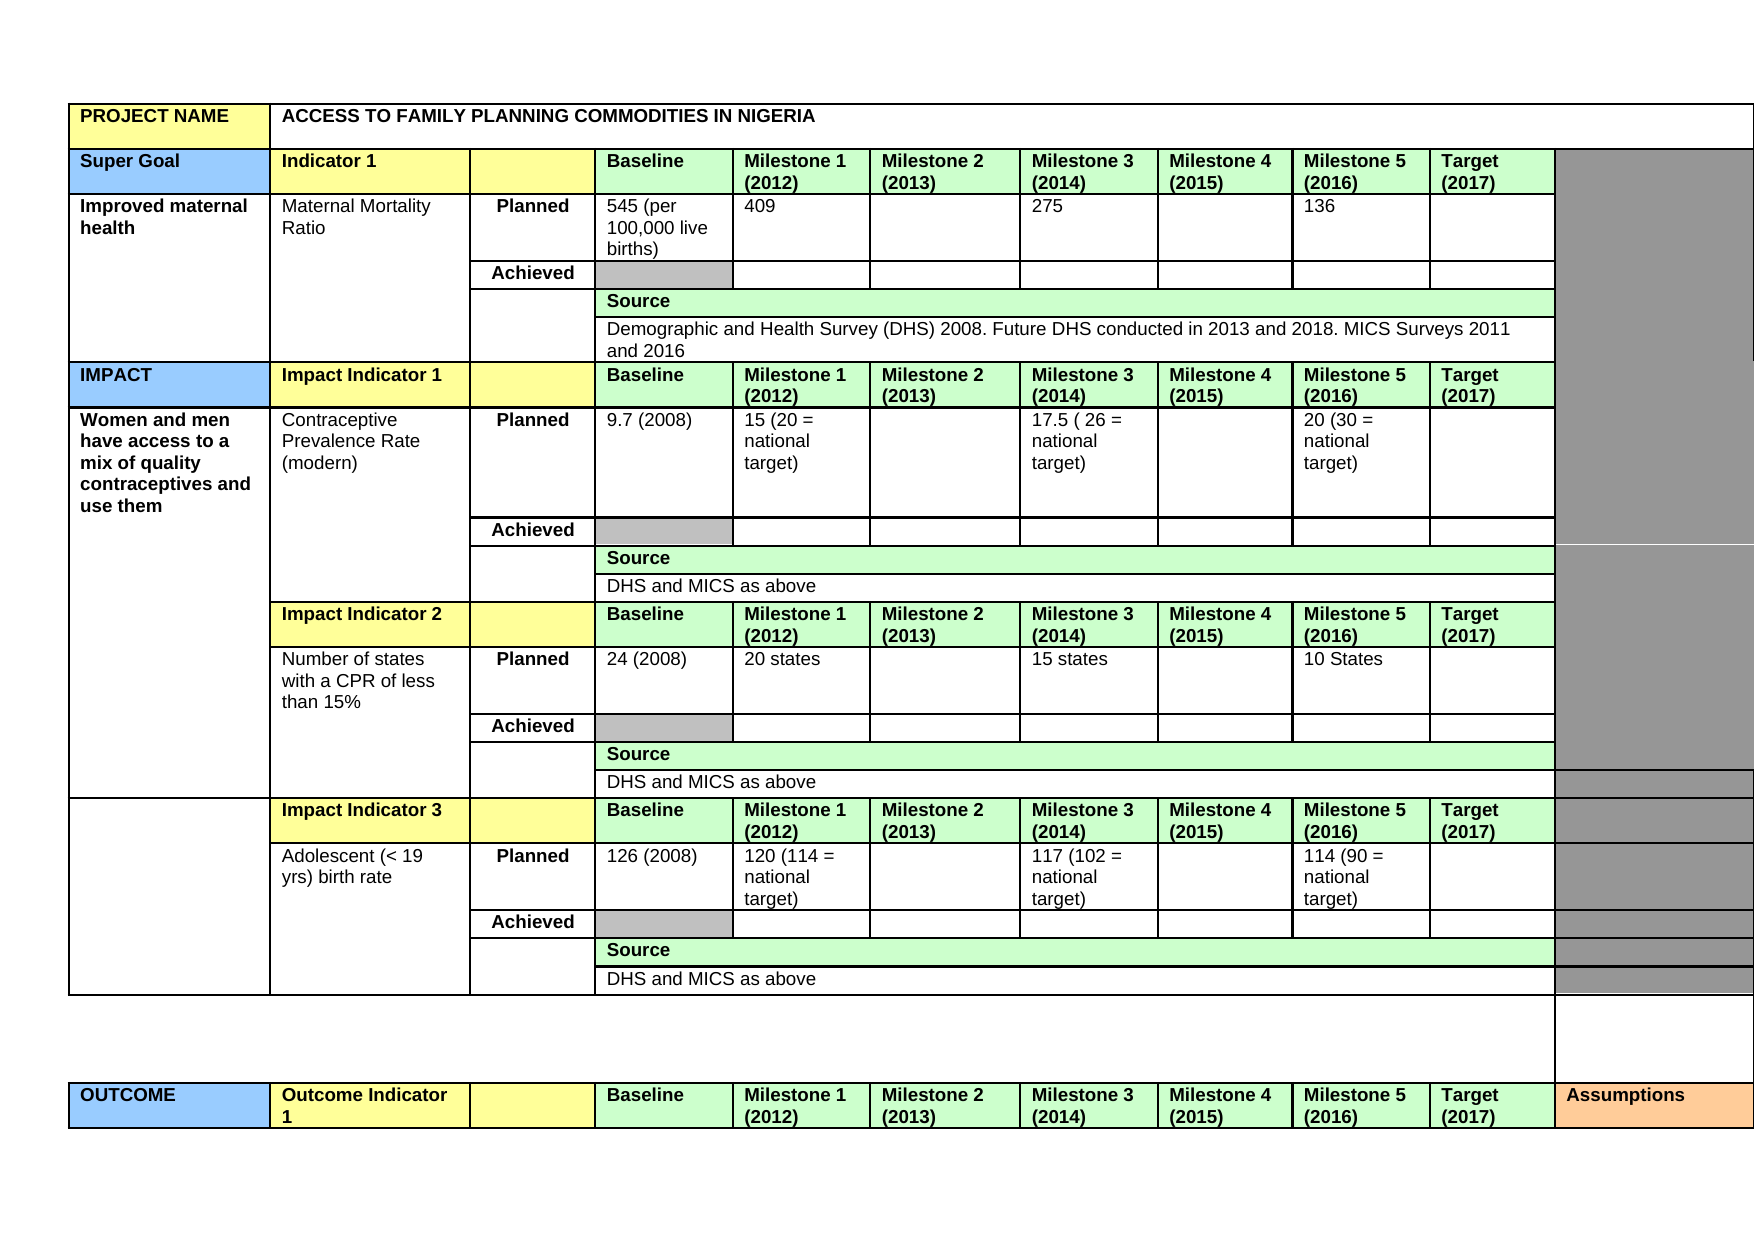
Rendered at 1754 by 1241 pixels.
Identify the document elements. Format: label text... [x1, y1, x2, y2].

table_cell Milestone 2 (2013) [871, 799, 1019, 842]
table_cell [871, 911, 1019, 937]
table_cell [1556, 771, 1753, 797]
table_header ACCESS TO FAMILY PLANNING COMMODITIES IN NIGERIA [271, 105, 1753, 148]
table_cell Maternal Mortality Ratio [271, 195, 469, 260]
table_cell [70, 545, 269, 573]
table_cell [471, 965, 594, 993]
table_cell 545 (per 100,000 live births) [596, 195, 732, 260]
table_cell Assumptions [1556, 1084, 1753, 1127]
table_cell 15 (20 = national target) [734, 409, 869, 516]
table_cell [70, 769, 269, 797]
table_cell [470, 996, 595, 1082]
table_cell Target (2017) [1431, 363, 1554, 406]
table_cell Source [596, 547, 1554, 573]
table_cell [871, 648, 1019, 713]
table_cell Outcome Indicator 1 [271, 1084, 469, 1127]
table_cell [1159, 911, 1291, 937]
table_cell Planned [471, 648, 594, 713]
table_cell 117 (102 = national target) [1021, 844, 1157, 909]
table_cell [1556, 911, 1753, 937]
table_cell [271, 741, 469, 769]
table_cell [595, 996, 733, 1082]
table_cell Target (2017) [1431, 150, 1554, 193]
table_cell [69, 996, 270, 1082]
table_cell Milestone 2 (2013) [871, 1084, 1019, 1127]
table_cell Milestone 3 (2014) [1021, 603, 1157, 646]
table_cell Milestone 5 (2016) [1294, 603, 1429, 646]
table_cell IMPACT [70, 363, 269, 406]
table_cell Source [596, 939, 1554, 965]
table_cell Milestone 4 (2015) [1159, 150, 1291, 193]
table_cell [70, 601, 269, 646]
table_cell [1556, 516, 1754, 544]
table_cell [70, 288, 269, 316]
table_cell [271, 713, 469, 741]
table_header PROJECT NAME [70, 105, 269, 148]
table_cell Milestone 2 (2013) [871, 363, 1019, 406]
table_cell [70, 799, 269, 842]
table_cell Number of states with a CPR of less than 15% [271, 648, 469, 713]
table_cell [70, 516, 269, 544]
table_cell Women and men have access to a mix of quality contraceptives and use them [70, 409, 269, 516]
table_cell [1294, 715, 1429, 741]
table_cell [596, 911, 732, 937]
table_cell [70, 260, 269, 288]
table_cell [871, 409, 1019, 516]
table_cell [1159, 409, 1291, 516]
table_cell [471, 1084, 594, 1127]
table_cell [1431, 409, 1554, 516]
table_cell Source [596, 290, 1554, 316]
table_cell Planned [471, 195, 594, 260]
table_cell [1159, 715, 1291, 741]
table_cell [1021, 715, 1157, 741]
table_cell 126 (2008) [596, 844, 732, 909]
table_cell Target (2017) [1431, 603, 1554, 646]
table_cell Super Goal [70, 150, 269, 193]
table_cell Milestone 4 (2015) [1159, 603, 1291, 646]
table_cell Milestone 3 (2014) [1021, 150, 1157, 193]
table_cell [1020, 996, 1158, 1082]
table_cell [471, 939, 594, 965]
table_cell [471, 769, 594, 797]
table_cell [70, 842, 269, 909]
table_cell [1431, 519, 1554, 544]
table_cell Milestone 5 (2016) [1294, 799, 1429, 842]
table_cell 20 states [734, 648, 869, 713]
table_cell [1159, 519, 1291, 544]
table_cell [1556, 713, 1754, 741]
table_cell Baseline [596, 150, 732, 193]
table_cell [1556, 844, 1753, 909]
table_cell [471, 743, 594, 769]
table_cell [70, 965, 269, 993]
table_cell [734, 715, 869, 741]
table_cell 120 (114 = national target) [734, 844, 869, 909]
table_cell [1021, 911, 1157, 937]
table_cell [1159, 195, 1291, 260]
table_cell Contraceptive Prevalence Rate (modern) [271, 409, 469, 516]
table_cell Target (2017) [1431, 1084, 1554, 1127]
table_cell Source [596, 743, 1554, 769]
table_cell [1556, 406, 1754, 516]
table_cell [733, 996, 870, 1082]
table_cell Milestone 1 (2012) [734, 150, 869, 193]
table_cell [471, 799, 594, 842]
table_cell [1556, 996, 1753, 1082]
table_cell Improved maternal health [70, 195, 269, 260]
table_cell Impact Indicator 3 [271, 799, 469, 842]
table_cell [870, 996, 1020, 1082]
table_cell [1431, 195, 1554, 260]
table_cell Adolescent (< 19 yrs) birth rate [271, 844, 469, 909]
table_cell [596, 715, 732, 741]
table_cell [734, 262, 869, 288]
table_cell [271, 909, 469, 937]
table_cell Achieved [471, 911, 594, 937]
table_cell [1431, 262, 1554, 288]
table_cell Milestone 3 (2014) [1021, 1084, 1157, 1127]
table_cell [271, 316, 469, 361]
table_cell Baseline [596, 603, 732, 646]
table_cell [1431, 844, 1554, 909]
table_cell [471, 363, 594, 406]
table_cell [271, 260, 469, 288]
table_cell [70, 937, 269, 965]
table_cell [1021, 262, 1157, 288]
table_cell [1159, 844, 1291, 909]
table_cell 15 states [1021, 648, 1157, 713]
table_cell [1159, 262, 1291, 288]
table_cell [271, 769, 469, 797]
table_cell Milestone 4 (2015) [1159, 799, 1291, 842]
table_cell 10 States [1294, 648, 1429, 713]
table_cell [271, 545, 469, 573]
table_cell [1556, 361, 1754, 406]
table_cell Baseline [596, 799, 732, 842]
table_cell [871, 262, 1019, 288]
table_cell Achieved [471, 715, 594, 741]
table_cell Planned [471, 844, 594, 909]
table_cell [1556, 601, 1754, 646]
table_cell 409 [734, 195, 869, 260]
table_cell [1556, 545, 1754, 573]
table_cell [271, 937, 469, 965]
table_cell Impact Indicator 2 [271, 603, 469, 646]
table_cell [70, 741, 269, 769]
table_cell Planned [471, 409, 594, 516]
table_cell Milestone 1 (2012) [734, 1084, 869, 1127]
table_cell [70, 713, 269, 741]
table_cell Milestone 5 (2016) [1294, 150, 1429, 193]
table_cell [871, 715, 1019, 741]
table_cell [871, 519, 1019, 544]
table_cell 24 (2008) [596, 648, 732, 713]
table_cell [471, 547, 594, 573]
table_cell [1556, 646, 1754, 713]
table_cell [1556, 968, 1753, 993]
table_cell Milestone 5 (2016) [1294, 363, 1429, 406]
table_cell [1556, 799, 1753, 842]
table_cell [596, 262, 732, 288]
table_cell [271, 573, 469, 601]
table_cell Baseline [596, 363, 732, 406]
table_cell 17.5 ( 26 = national target) [1021, 409, 1157, 516]
table_cell Milestone 3 (2014) [1021, 363, 1157, 406]
table_cell Demographic and Health Survey (DHS) 2008. Future DHS conducted in 2013 and 2018. MICS Surveys 2011 and 2016 [596, 318, 1554, 361]
table_cell Milestone 4 (2015) [1159, 1084, 1291, 1127]
table_cell [271, 965, 469, 993]
table_cell [1556, 150, 1753, 361]
table_cell [1431, 911, 1554, 937]
table_cell [734, 911, 869, 937]
table_cell 275 [1021, 195, 1157, 260]
table_cell 136 [1294, 195, 1429, 260]
table_cell Milestone 1 (2012) [734, 363, 869, 406]
table_cell Milestone 1 (2012) [734, 603, 869, 646]
table_cell [1431, 648, 1554, 713]
table_cell [1158, 996, 1292, 1082]
table_cell DHS and MICS as above [596, 771, 1554, 797]
table_cell [271, 288, 469, 316]
table_cell Milestone 4 (2015) [1159, 363, 1291, 406]
table_cell [1293, 996, 1430, 1082]
table_cell [1430, 996, 1554, 1082]
table_cell [734, 519, 869, 544]
table_cell [471, 603, 594, 646]
table_cell Achieved [471, 262, 594, 288]
table_cell Milestone 5 (2016) [1294, 1084, 1429, 1127]
table_cell [70, 646, 269, 713]
table_cell [1556, 573, 1754, 601]
table_cell Baseline [596, 1084, 732, 1127]
table_cell [471, 573, 594, 601]
table_cell Target (2017) [1431, 799, 1554, 842]
table_cell [471, 316, 594, 361]
table_cell Milestone 2 (2013) [871, 150, 1019, 193]
table_cell [70, 909, 269, 937]
table_cell [271, 516, 469, 544]
table_cell Indicator 1 [271, 150, 469, 193]
table_cell [1159, 648, 1291, 713]
table_cell [1294, 911, 1429, 937]
table_cell Achieved [471, 519, 594, 544]
table_cell [471, 150, 594, 193]
table_cell 20 (30 = national target) [1294, 409, 1429, 516]
table_cell Milestone 1 (2012) [734, 799, 869, 842]
table_cell [70, 316, 269, 361]
table_cell DHS and MICS as above [596, 968, 1554, 993]
table_cell DHS and MICS as above [596, 575, 1554, 601]
table_cell [270, 996, 470, 1082]
table_cell Milestone 2 (2013) [871, 603, 1019, 646]
table_cell [1294, 262, 1429, 288]
table_cell Milestone 3 (2014) [1021, 799, 1157, 842]
table_cell 114 (90 = national target) [1294, 844, 1429, 909]
table_cell [871, 195, 1019, 260]
table_cell OUTCOME [70, 1084, 269, 1127]
table_cell Impact Indicator 1 [271, 363, 469, 406]
table_cell [1556, 741, 1754, 769]
table_cell [1294, 519, 1429, 544]
table_cell [471, 290, 594, 316]
table_cell [70, 573, 269, 601]
table_cell [871, 844, 1019, 909]
table_cell [1431, 715, 1554, 741]
table_cell [1021, 519, 1157, 544]
table_cell [596, 519, 732, 544]
table_cell 9.7 (2008) [596, 409, 732, 516]
table_cell [1556, 939, 1753, 965]
